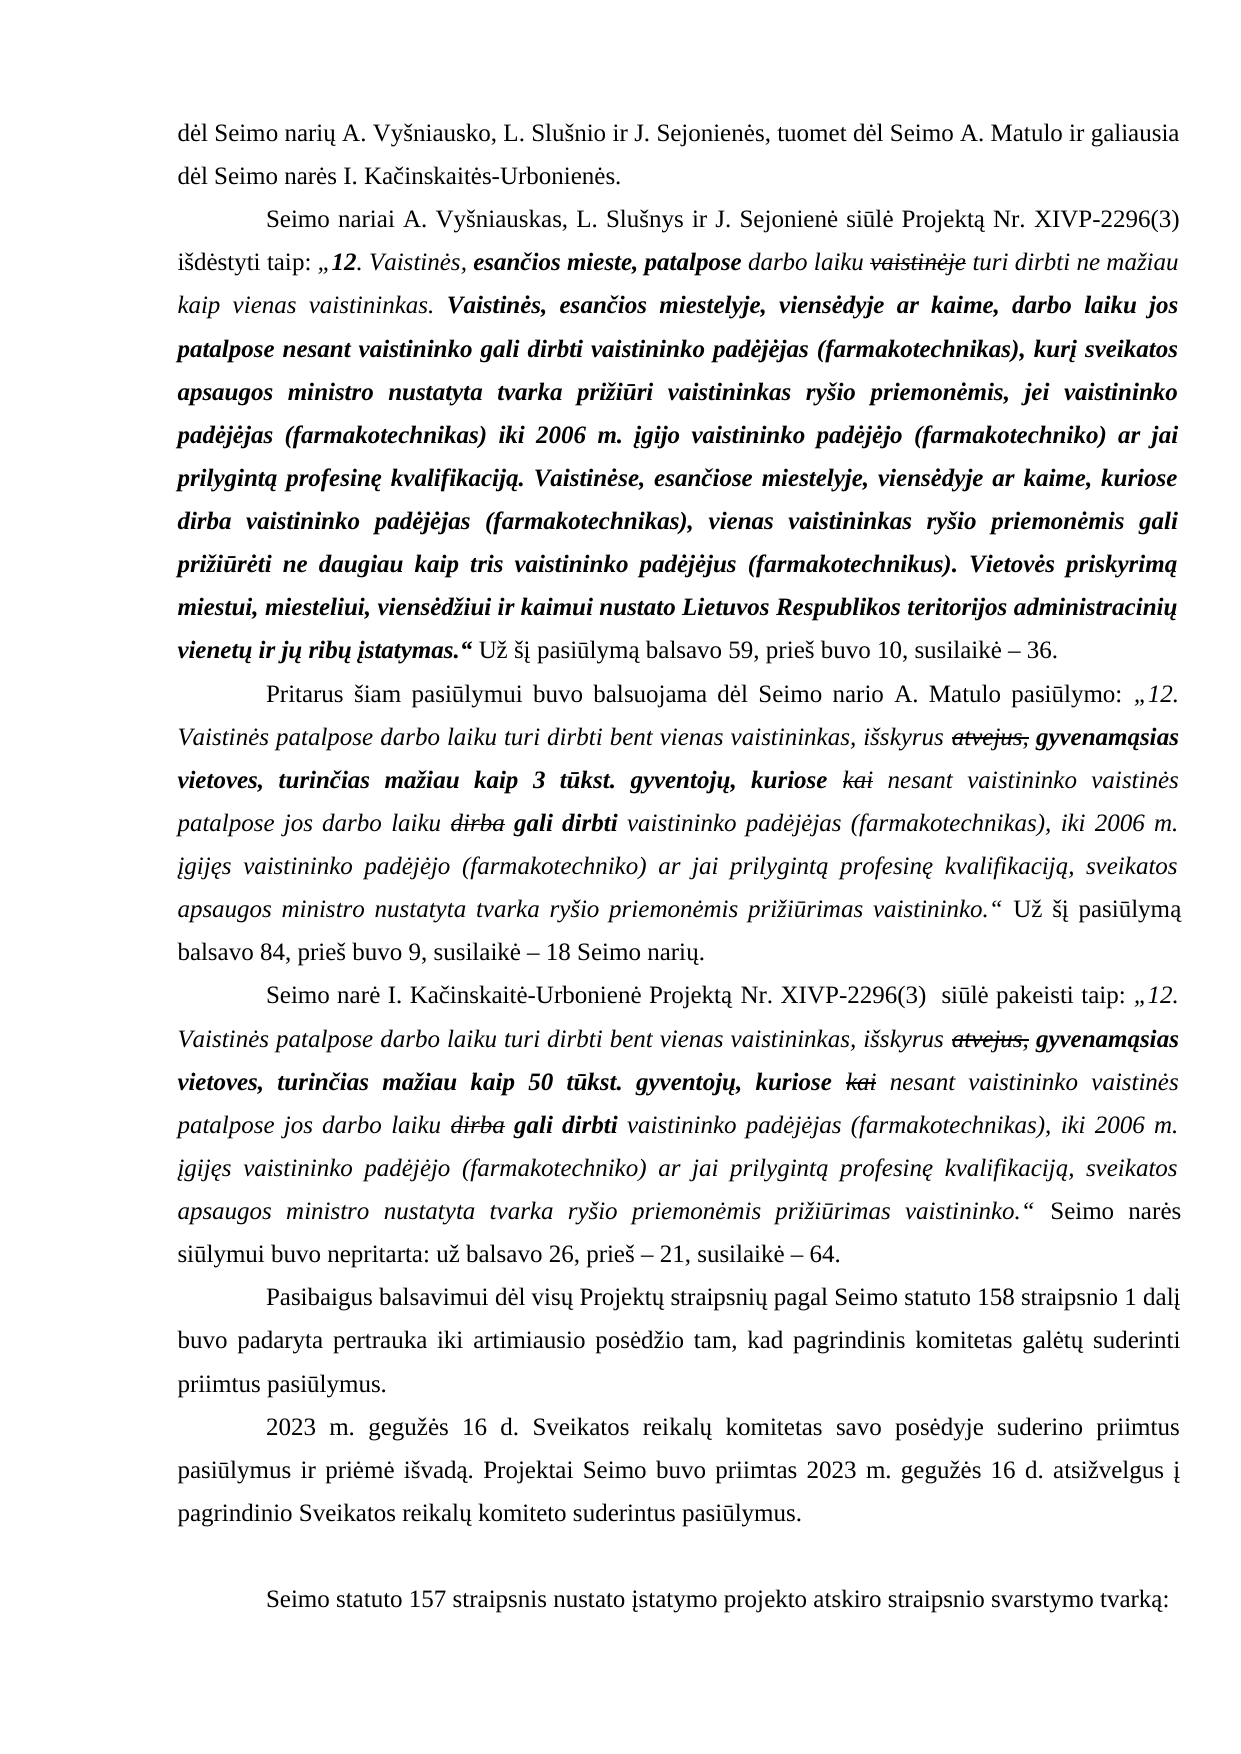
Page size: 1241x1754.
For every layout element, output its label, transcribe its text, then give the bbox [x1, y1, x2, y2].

text Pritarus šiam pasiūlymui buvo balsuojama dėl Seimo nario A. Matulo pasiūlymo: „12. Vaistinės patalpose darbo laiku turi dirbti bent vienas vaistininkas, išskyrus atvejus, gyvenamąsias vietoves, turinčias mažiau kaip 3 tūkst. gyventojų, kuriose kai nesant vaistininko vaistinės patalpose jos darbo laiku dirba gali dirbti vaistininko padėjėjas (farmakotechnikas), iki 2006 m. įgijęs vaistininko padėjėjo (farmakotechniko) ar jai prilygintą profesinę kvalifikaciją, sveikatos apsaugos ministro nustatyta tvarka ryšio priemonėmis prižiūrimas vaistininko.“ Už šį pasiūlymą balsavo 84, prieš buvo 9, susilaikė – 18 Seimo narių. [177, 679, 1181, 966]
text Seimo statuto 157 straipsnis nustato įstatymo projekto atskiro straipsnio svarstymo tvarką: [177, 1584, 1181, 1613]
text Seimo narė I. Kačinskaitė-Urbonienė Projektą Nr. XIVP-2296(3) siūlė pakeisti taip: „12. Vaistinės patalpose darbo laiku turi dirbti bent vienas vaistininkas, išskyrus atvejus, gyvenamąsias vietoves, turinčias mažiau kaip 50 tūkst. gyventojų, kuriose kai nesant vaistininko vaistinės patalpose jos darbo laiku dirba gali dirbti vaistininko padėjėjas (farmakotechnikas), iki 2006 m. įgijęs vaistininko padėjėjo (farmakotechniko) ar jai prilygintą profesinę kvalifikaciją, sveikatos apsaugos ministro nustatyta tvarka ryšio priemonėmis prižiūrimas vaistininko.“ Seimo narės siūlymui buvo nepritarta: už balsavo 26, prieš – 21, susilaikė – 64. [177, 981, 1181, 1268]
text Seimo nariai A. Vyšniauskas, L. Slušnys ir J. Sejonienė siūlė Projektą Nr. XIVP-2296(3) išdėstyti taip: „12. Vaistinės, esančios mieste, patalpose darbo laiku vaistinėje turi dirbti ne mažiau kaip vienas vaistininkas. Vaistinės, esančios miestelyje, viensėdyje ar kaime, darbo laiku jos patalpose nesant vaistininko gali dirbti vaistininko padėjėjas (farmakotechnikas), kurį sveikatos apsaugos ministro nustatyta tvarka prižiūri vaistininkas ryšio priemonėmis, jei vaistininko padėjėjas (farmakotechnikas) iki 2006 m. įgijo vaistininko padėjėjo (farmakotechniko) ar jai prilygintą profesinę kvalifikaciją. Vaistinėse, esančiose miestelyje, viensėdyje ar kaime, kuriose dirba vaistininko padėjėjas (farmakotechnikas), vienas vaistininkas ryšio priemonėmis gali prižiūrėti ne daugiau kaip tris vaistininko padėjėjus (farmakotechnikus). Vietovės priskyrimą miestui, miesteliui, viensėdžiui ir kaimui nustato Lietuvos Respublikos teritorijos administracinių vienetų ir jų ribų įstatymas.“ Už šį pasiūlymą balsavo 59, prieš buvo 10, susilaikė – 36. [177, 204, 1181, 664]
text Pasibaigus balsavimui dėl visų Projektų straipsnių pagal Seimo statuto 158 straipsnio 1 dalį buvo padaryta pertrauka iki artimiausio posėdžio tam, kad pagrindinis komitetas galėtų suderinti priimtus pasiūlymus. [177, 1282, 1181, 1397]
text dėl Seimo narių A. Vyšniausko, L. Slušnio ir J. Sejonienės, tuomet dėl Seimo A. Matulo ir galiausia dėl Seimo narės I. Kačinskaitės-Urbonienės. [177, 118, 1181, 190]
text 2023 m. gegužės 16 d. Sveikatos reikalų komitetas savo posėdyje suderino priimtus pasiūlymus ir priėmė išvadą. Projektai Seimo buvo priimtas 2023 m. gegužės 16 d. atsižvelgus į pagrindinio Sveikatos reikalų komiteto suderintus pasiūlymus. [177, 1412, 1181, 1527]
